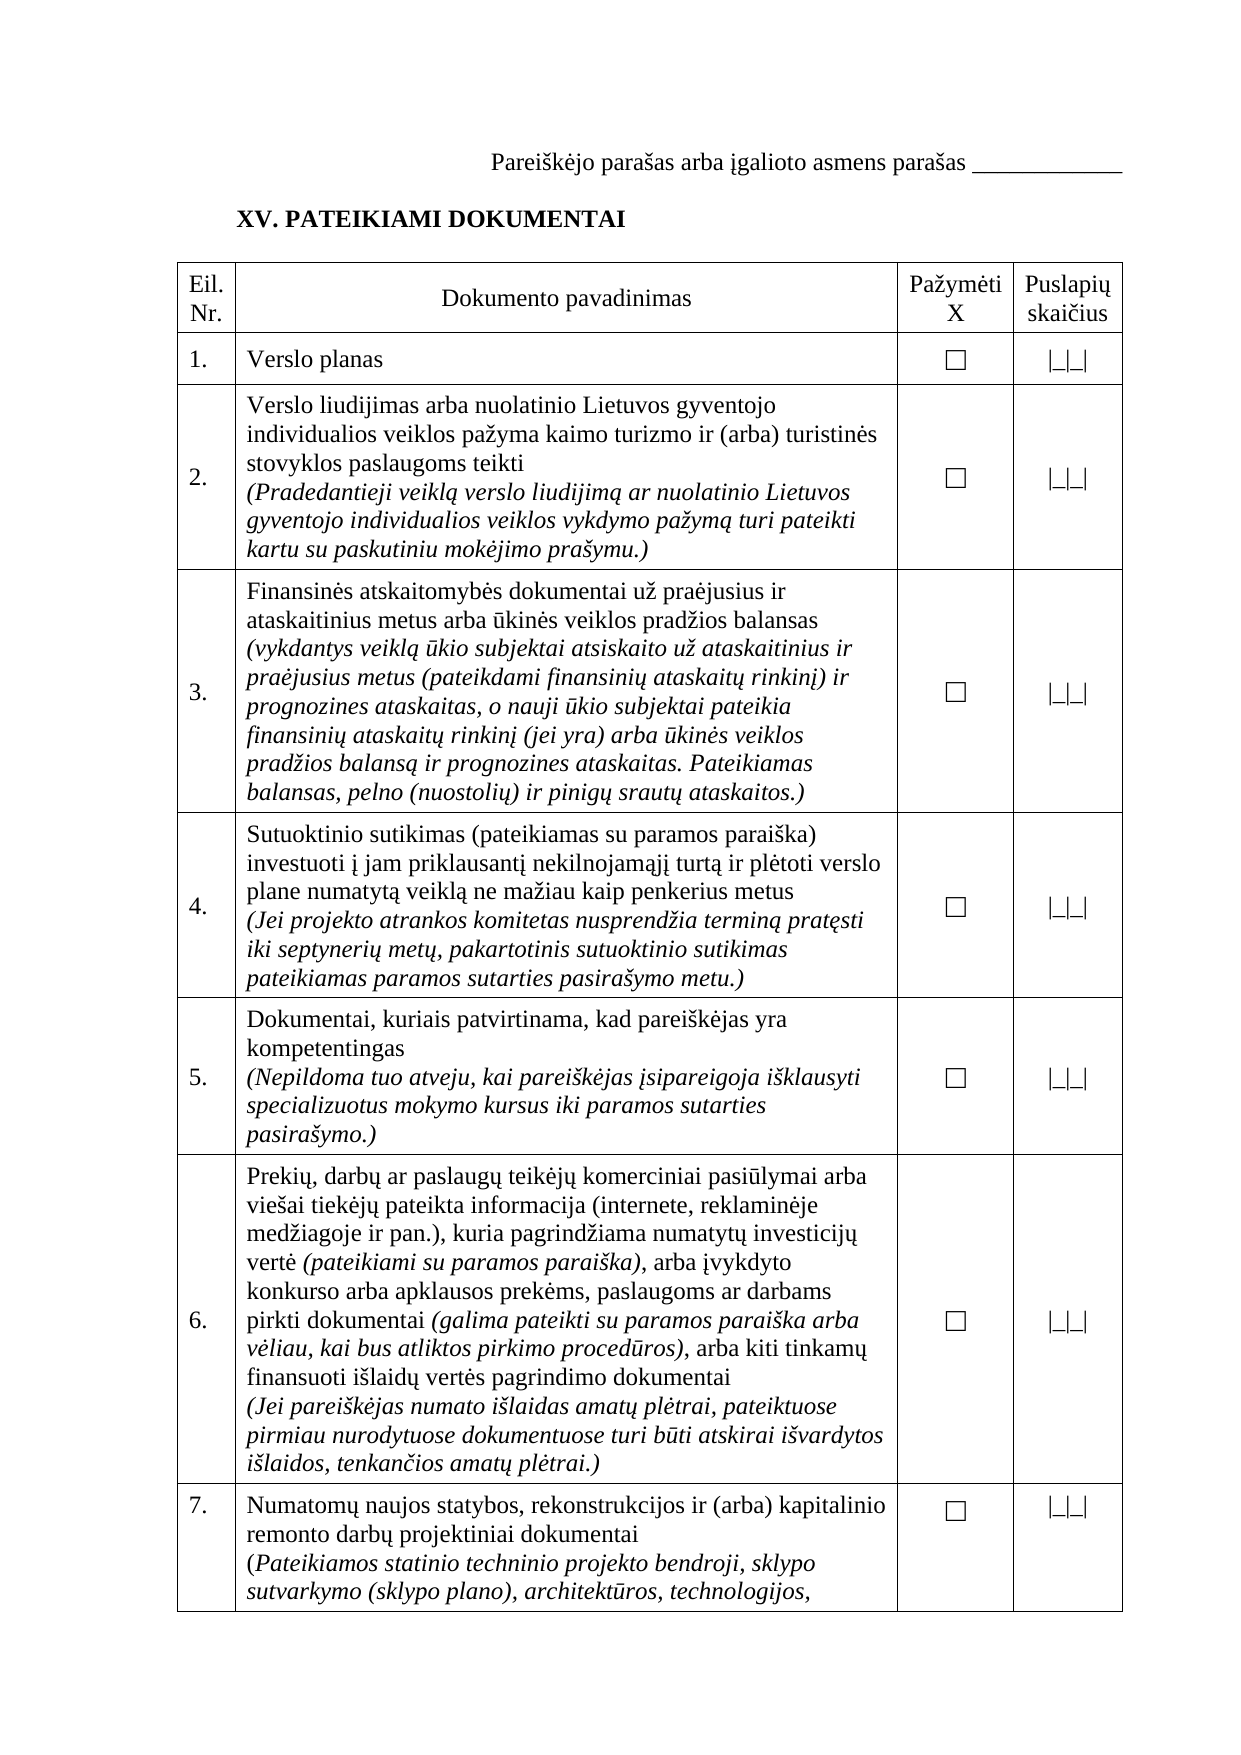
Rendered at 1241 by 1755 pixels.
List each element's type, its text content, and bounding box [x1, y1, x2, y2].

table_cell |_|_| [1014, 333, 1122, 383]
table_cell 7. [178, 1484, 235, 1611]
table_cell □ [898, 813, 1013, 997]
text Pareiškėjo parašas arba įgalioto asmens parašas ____________ [177, 147, 1122, 176]
table_cell Verslo liudijimas arba nuolatinio Lietuvos gyventojo individualios veiklos pažyma kaimo turizmo ir (arba) turistinės stovyklos paslaugoms teikti (Pradedantieji veiklą verslo liudijimą ar nuolatinio Lietuvos gyventojo individualios veiklos vykdymo pažymą turi pateikti kartu su paskutiniu mokėjimo prašymu.) [236, 385, 897, 569]
table_header Dokumento pavadinimas [236, 263, 897, 332]
table_cell 2. [178, 385, 235, 569]
table_cell Prekių, darbų ar paslaugų teikėjų komerciniai pasiūlymai arba viešai tiekėjų pateikta informacija (internete, reklaminėje medžiagoje ir pan.), kuria pagrindžiama numatytų investicijų vertė (pateikiami su paramos paraiška), arba įvykdyto konkurso arba apklausos prekėms, paslaugoms ar darbams pirkti dokumentai (galima pateikti su paramos paraiška arba vėliau, kai bus atliktos pirkimo procedūros), arba kiti tinkamų finansuoti išlaidų vertės pagrindimo dokumentai (Jei pareiškėjas numato išlaidas amatų plėtrai, pateiktuose pirmiau nurodytuose dokumentuose turi būti atskirai išvardytos išlaidos, tenkančios amatų plėtrai.) [236, 1155, 897, 1483]
table_cell □ [898, 385, 1013, 569]
table_cell □ [898, 998, 1013, 1154]
table_header Eil. Nr. [178, 263, 235, 332]
table_cell |_|_| [1014, 1484, 1122, 1611]
table_header Pažymėti X [898, 263, 1013, 332]
table_cell □ [898, 1484, 1013, 1611]
table_cell |_|_| [1014, 813, 1122, 997]
table_cell |_|_| [1014, 385, 1122, 569]
table_cell 3. [178, 570, 235, 812]
table_cell 4. [178, 813, 235, 997]
table_cell |_|_| [1014, 998, 1122, 1154]
table_cell Finansinės atskaitomybės dokumentai už praėjusius ir ataskaitinius metus arba ūkinės veiklos pradžios balansas (vykdantys veiklą ūkio subjektai atsiskaito už ataskaitinius ir praėjusius metus (pateikdami finansinių ataskaitų rinkinį) ir prognozines ataskaitas, o nauji ūkio subjektai pateikia finansinių ataskaitų rinkinį (jei yra) arba ūkinės veiklos pradžios balansą ir prognozines ataskaitas. Pateikiamas balansas, pelno (nuostolių) ir pinigų srautų ataskaitos.) [236, 570, 897, 812]
table_cell Verslo planas [236, 333, 897, 383]
table_cell 5. [178, 998, 235, 1154]
table_cell 6. [178, 1155, 235, 1483]
table_cell Sutuoktinio sutikimas (pateikiamas su paramos paraiška) investuoti į jam priklausantį nekilnojamąjį turtą ir plėtoti verslo plane numatytą veiklą ne mažiau kaip penkerius metus (Jei projekto atrankos komitetas nusprendžia terminą pratęsti iki septynerių metų, pakartotinis sutuoktinio sutikimas pateikiamas paramos sutarties pasirašymo metu.) [236, 813, 897, 997]
table_header Puslapių skaičius [1014, 263, 1122, 332]
table_cell |_|_| [1014, 570, 1122, 812]
table_cell Dokumentai, kuriais patvirtinama, kad pareiškėjas yra kompetentingas (Nepildoma tuo atveju, kai pareiškėjas įsipareigoja išklausyti specializuotus mokymo kursus iki paramos sutarties pasirašymo.) [236, 998, 897, 1154]
table_cell □ [898, 570, 1013, 812]
table_cell Numatomų naujos statybos, rekonstrukcijos ir (arba) kapitalinio remonto darbų projektiniai dokumentai (Pateikiamos statinio techninio projekto bendroji, sklypo sutvarkymo (sklypo plano), architektūros, technologijos, [236, 1484, 897, 1611]
table_cell 1. [178, 333, 235, 383]
table_cell □ [898, 333, 1013, 383]
table_cell □ [898, 1155, 1013, 1483]
text XV. PATEIKIAMi DOKUMENTAI [177, 204, 1122, 233]
table_cell |_|_| [1014, 1155, 1122, 1483]
